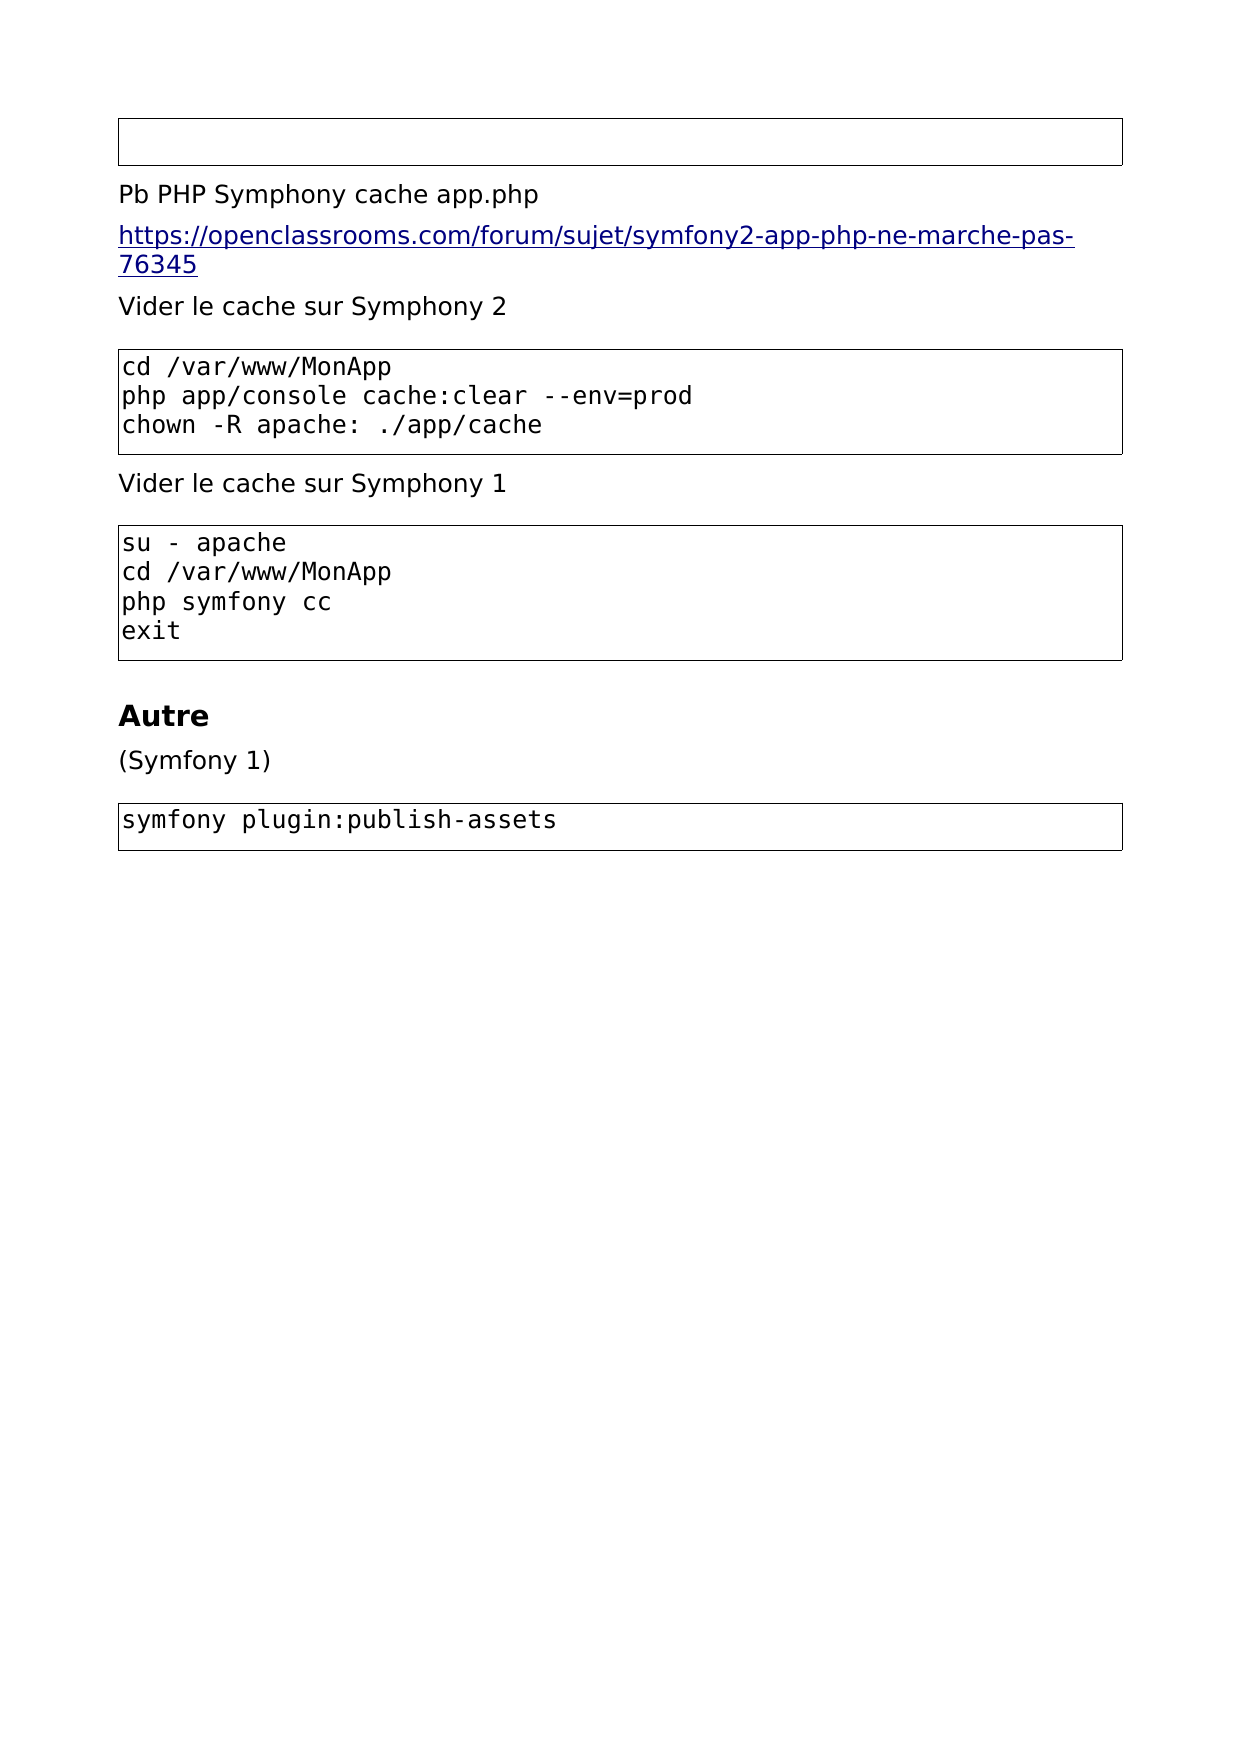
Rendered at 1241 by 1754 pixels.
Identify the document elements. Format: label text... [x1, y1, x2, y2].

table_header cd /var/www/MonApp php app/console cache:clear --env=prod chown -R apache: ./app/cache [119, 350, 1122, 454]
text https://openclassrooms.com/forum/sujet/symfony2-app-php-ne-marche-pas-76345 [118, 222, 1122, 280]
text Vider le cache sur Symphony 2 [118, 292, 1122, 322]
table_header su - apache cd /var/www/MonApp php symfony cc exit [119, 526, 1122, 660]
text Vider le cache sur Symphony 1 [118, 469, 1122, 498]
subtitle Autre [118, 700, 1122, 734]
text (Symfony 1) [118, 746, 1122, 775]
text Pb PHP Symphony cache app.php [118, 180, 1122, 209]
table_header [119, 119, 1122, 165]
table_header symfony plugin:publish-assets [119, 804, 1122, 849]
